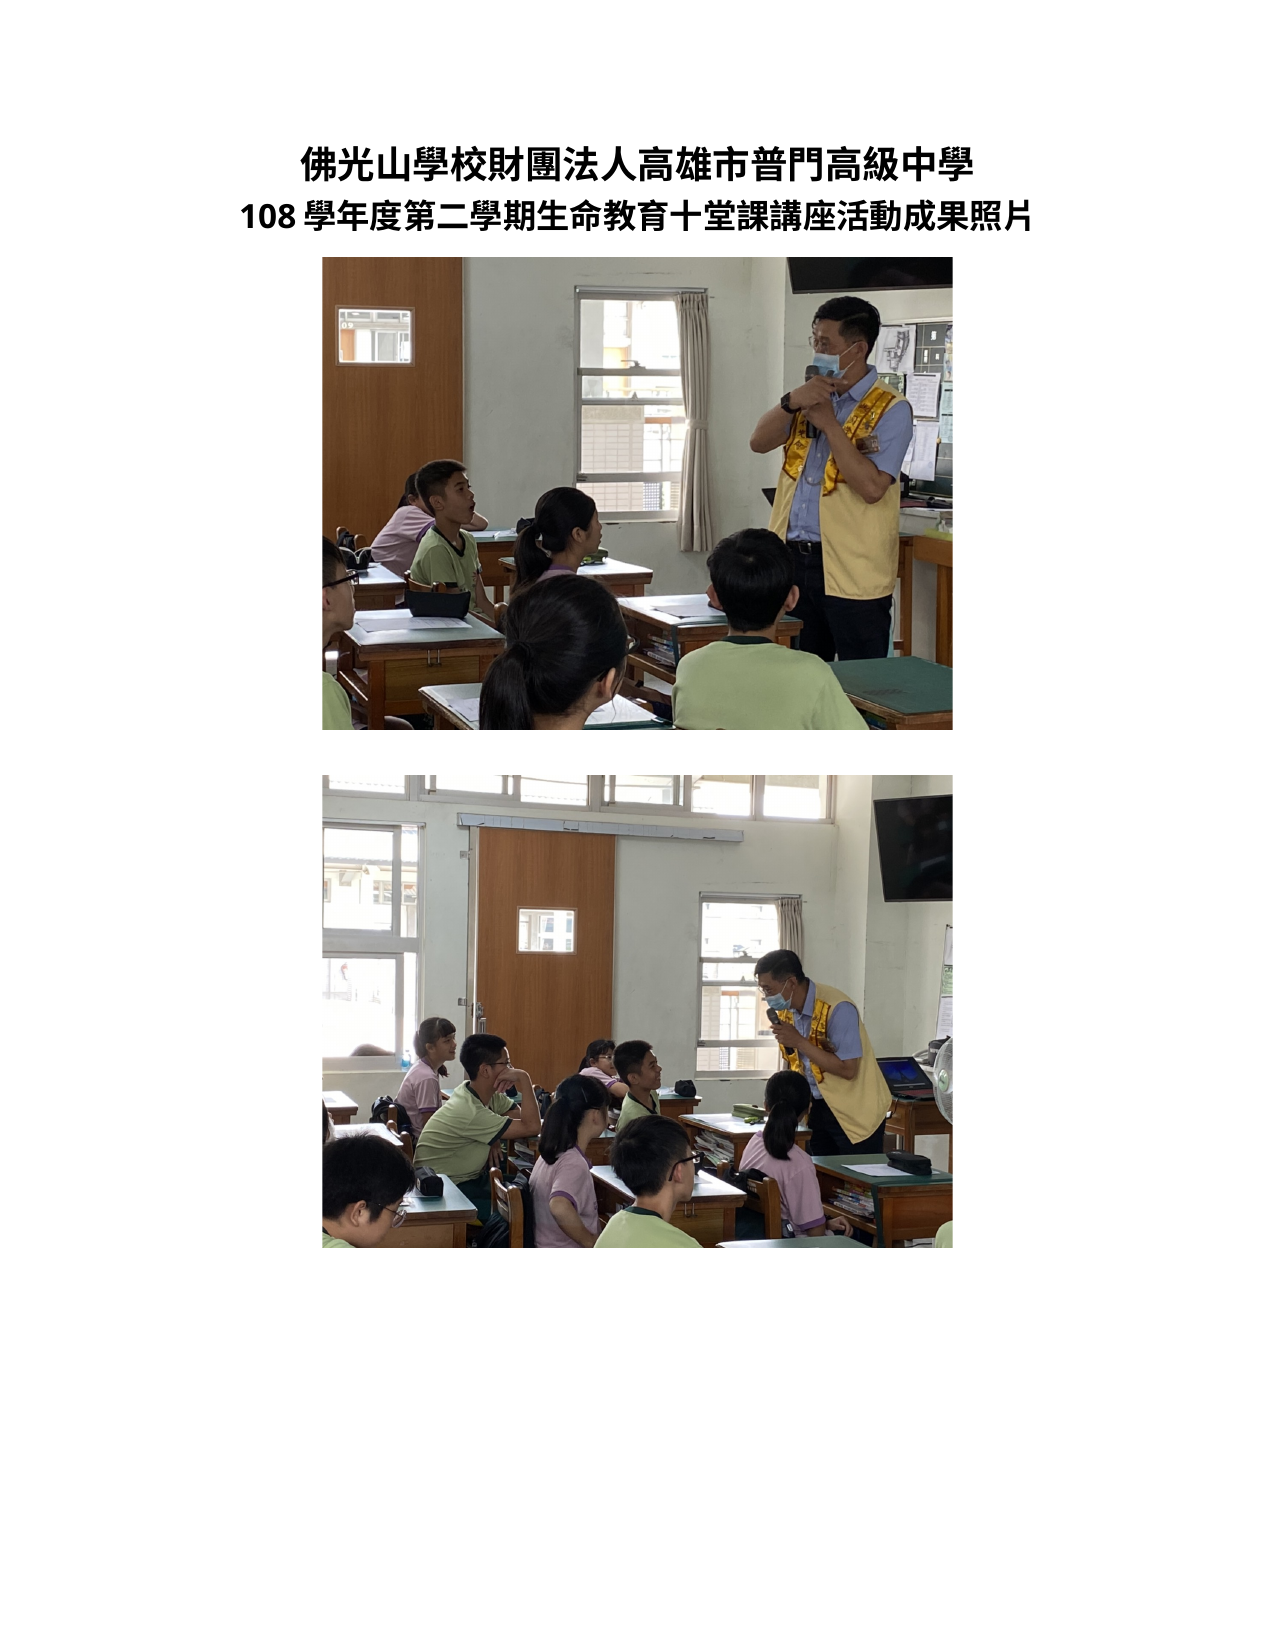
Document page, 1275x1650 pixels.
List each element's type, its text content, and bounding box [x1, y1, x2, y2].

text 佛光山學校財團法人高雄市普門高級中學 [135, 135, 1140, 189]
text 108學年度第二學期生命教育十堂課講座活動成果照片 [135, 189, 1140, 238]
picture [322, 775, 953, 1248]
picture [322, 257, 953, 730]
